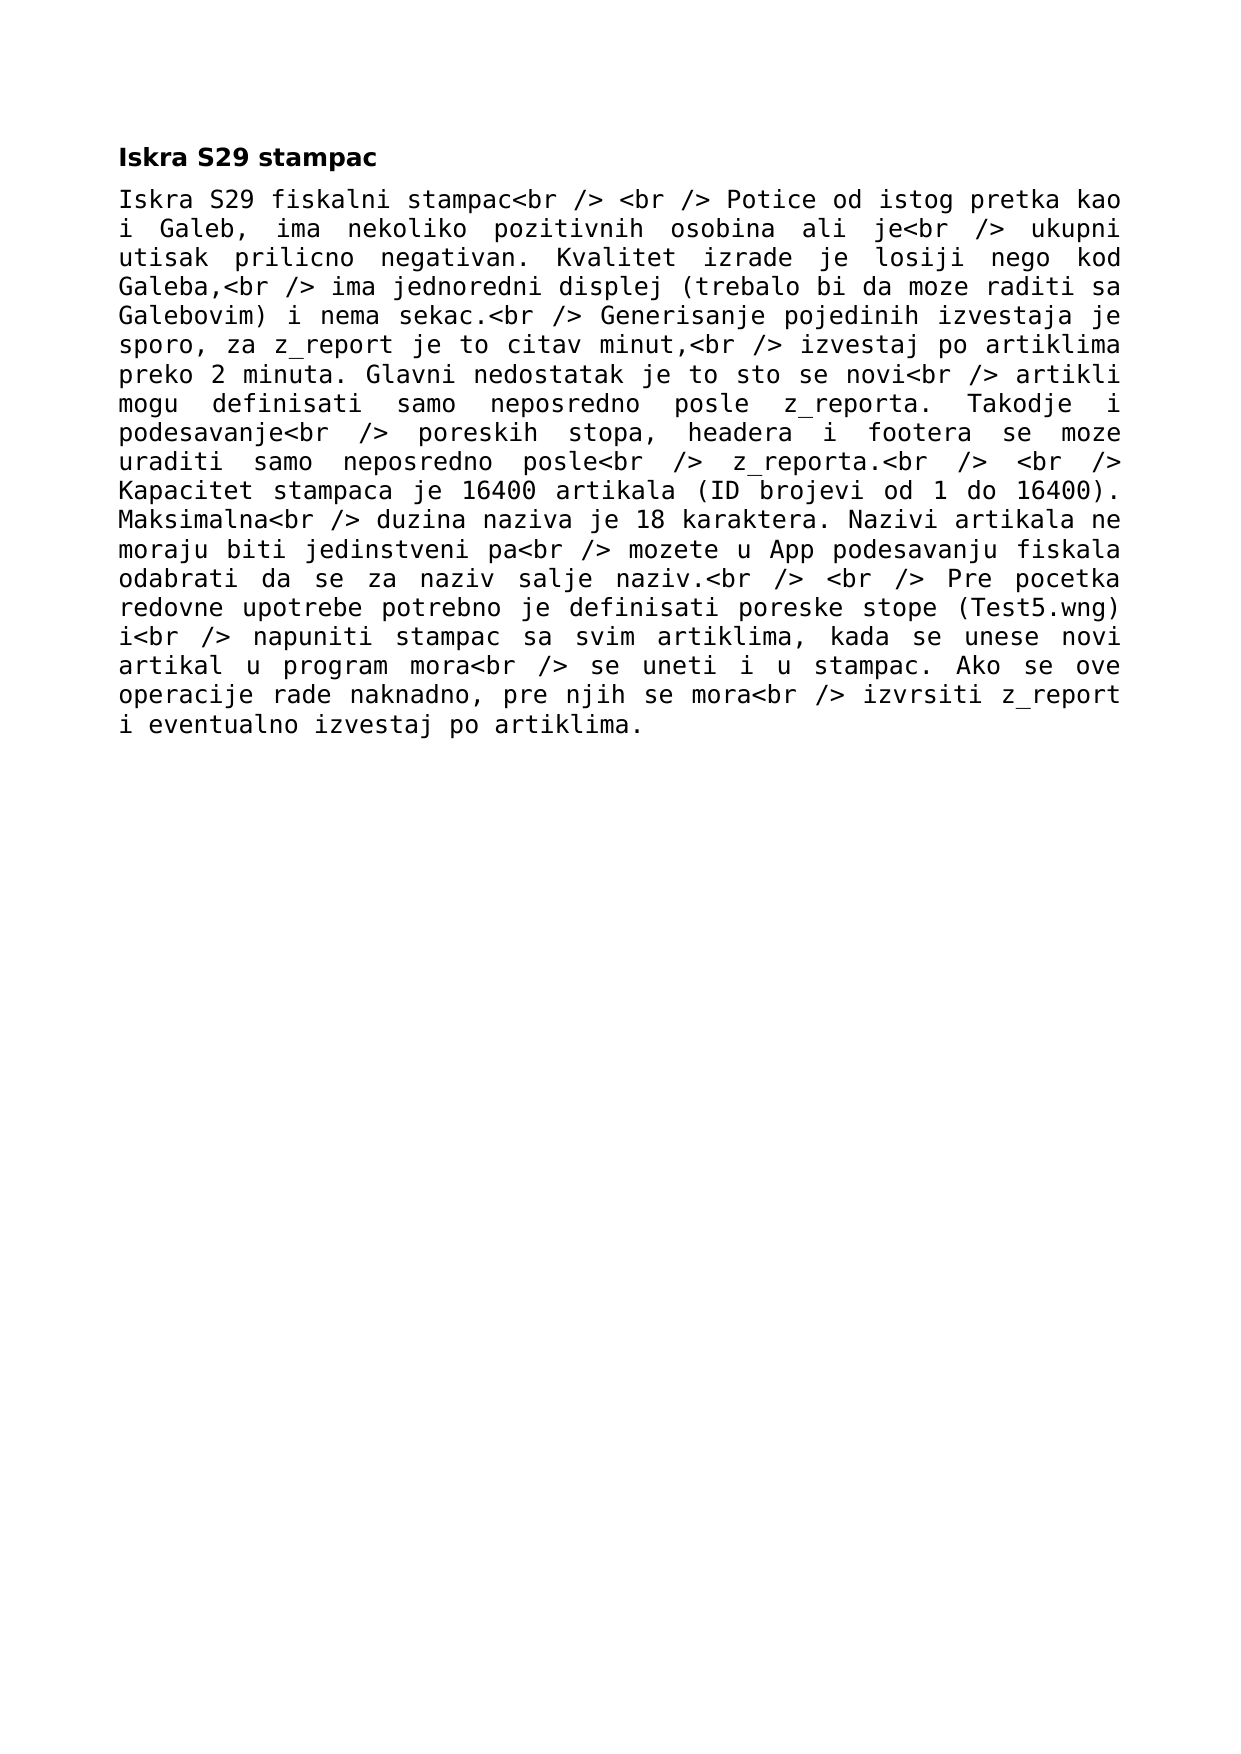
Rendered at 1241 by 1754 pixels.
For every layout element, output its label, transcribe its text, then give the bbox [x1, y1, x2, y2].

subtitle Iskra S29 stampac [118, 143, 1122, 172]
text Iskra S29 fiskalni stampac<br /> <br /> Potice od istog pretka kao i Galeb, ima nekoliko pozitivnih osobina ali je<br /> ukupni utisak prilicno negativan. Kvalitet izrade je losiji nego kod Galeba,<br /> ima jednoredni displej (trebalo bi da moze raditi sa Galebovim) i nema sekac.<br /> Generisanje pojedinih izvestaja je sporo, za z_report je to citav minut,<br /> izvestaj po artiklima preko 2 minuta. Glavni nedostatak je to sto se novi<br /> artikli mogu definisati samo neposredno posle z_reporta. Takodje i podesavanje<br /> poreskih stopa, headera i footera se moze uraditi samo neposredno posle<br /> z_reporta.<br /> <br /> Kapacitet stampaca je 16400 artikala (ID brojevi od 1 do 16400). Maksimalna<br /> duzina naziva je 18 karaktera. Nazivi artikala ne moraju biti jedinstveni pa<br /> mozete u App podesavanju fiskala odabrati da se za naziv salje naziv.<br /> <br /> Pre pocetka redovne upotrebe potrebno je definisati poreske stope (Test5.wng) i<br /> napuniti stampac sa svim artiklima, kada se unese novi artikal u program mora<br /> se uneti i u stampac. Ako se ove operacije rade naknadno, pre njih se mora<br /> izvrsiti z_report i eventualno izvestaj po artiklima. [118, 185, 1122, 739]
